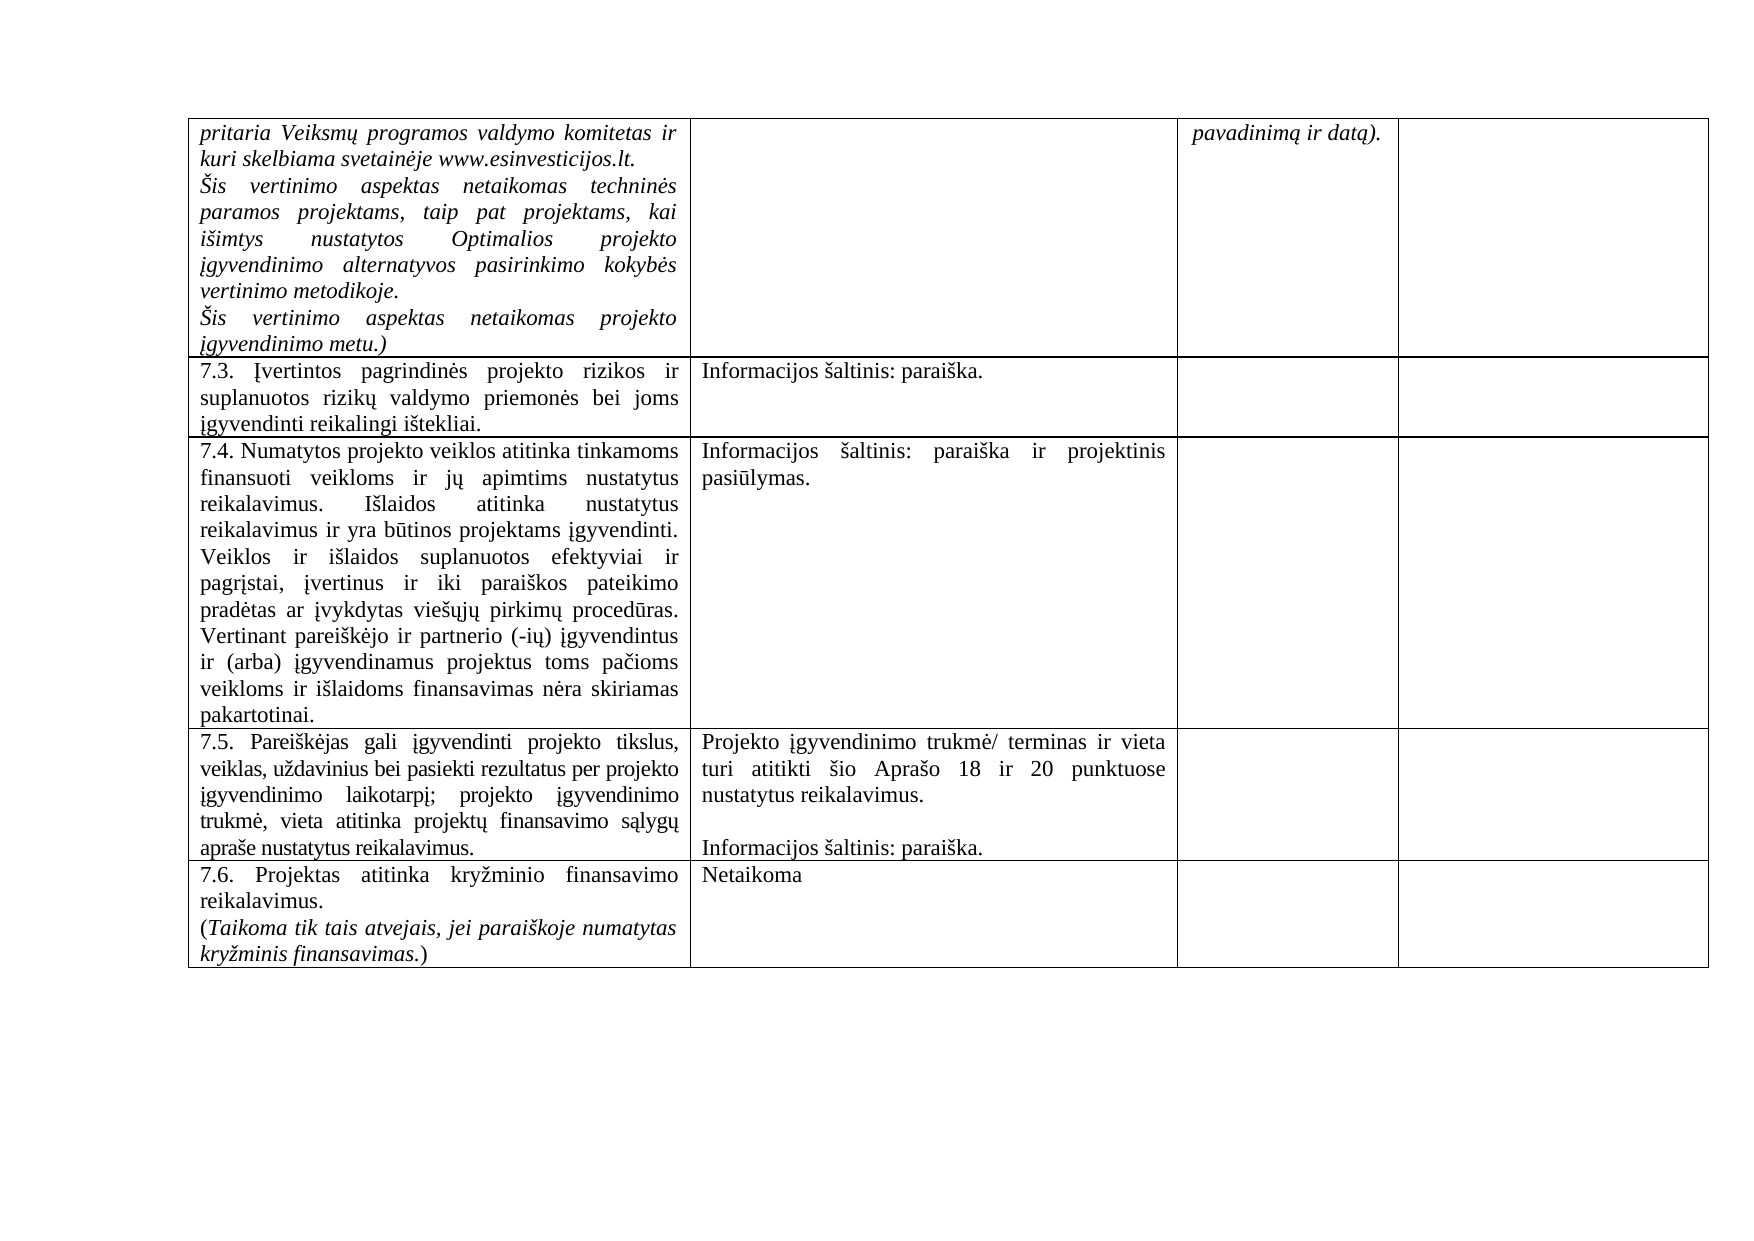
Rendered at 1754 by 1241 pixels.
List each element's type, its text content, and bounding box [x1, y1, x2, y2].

table_cell 7.6. Projektas atitinka kryžminio finansavimo reikalavimus. (Taikoma tik tais atvejais, jei paraiškoje numatytas kryžminis finansavimas.) [189, 861, 690, 967]
table_cell [1178, 438, 1398, 727]
table_cell 7.4. Numatytos projekto veiklos atitinka tinkamoms finansuoti veikloms ir jų apimtims nustatytus reikalavimus. Išlaidos atitinka nustatytus reikalavimus ir yra būtinos projektams įgyvendinti. Veiklos ir išlaidos suplanuotos efektyviai ir pagrįstai, įvertinus ir iki paraiškos pateikimo pradėtas ar įvykdytas viešųjų pirkimų procedūras. Vertinant pareiškėjo ir partnerio (-ių) įgyvendintus ir (arba) įgyvendinamus projektus toms pačioms veikloms ir išlaidoms finansavimas nėra skiriamas pakartotinai. [189, 438, 690, 727]
table_cell [1399, 729, 1708, 860]
table_cell 7.5. Pareiškėjas gali įgyvendinti projekto tikslus, veiklas, uždavinius bei pasiekti rezultatus per projekto įgyvendinimo laikotarpį; projekto įgyvendinimo trukmė, vieta atitinka projektų finansavimo sąlygų apraše nustatytus reikalavimus. [189, 729, 690, 860]
table_cell [691, 119, 1177, 356]
table_cell Netaikoma [691, 861, 1177, 967]
table_cell [1399, 358, 1708, 436]
table_cell [1399, 861, 1708, 967]
table_cell [1399, 438, 1708, 727]
table_cell Informacijos šaltinis: paraiška. [691, 358, 1177, 436]
table_cell Projekto įgyvendinimo trukmė/ terminas ir vieta turi atitikti šio Aprašo 18 ir 20 punktuose nustatytus reikalavimus. Informacijos šaltinis: paraiška. [691, 729, 1177, 860]
table_cell [1178, 861, 1398, 967]
table_cell [1399, 119, 1708, 356]
table_cell pritaria Veiksmų programos valdymo komitetas ir kuri skelbiama svetainėje www.esinvesticijos.lt. Šis vertinimo aspektas netaikomas techninės paramos projektams, taip pat projektams, kai išimtys nustatytos Optimalios projekto įgyvendinimo alternatyvos pasirinkimo kokybės vertinimo metodikoje. Šis vertinimo aspektas netaikomas projekto įgyvendinimo metu.) [189, 119, 690, 356]
table_cell [1178, 358, 1398, 436]
table_cell pavadinimą ir datą). [1178, 119, 1398, 356]
table_cell [1178, 729, 1398, 860]
table_cell Informacijos šaltinis: paraiška ir projektinis pasiūlymas. [691, 438, 1177, 727]
table_cell 7.3. Įvertintos pagrindinės projekto rizikos ir suplanuotos rizikų valdymo priemonės bei joms įgyvendinti reikalingi ištekliai. [189, 358, 690, 436]
